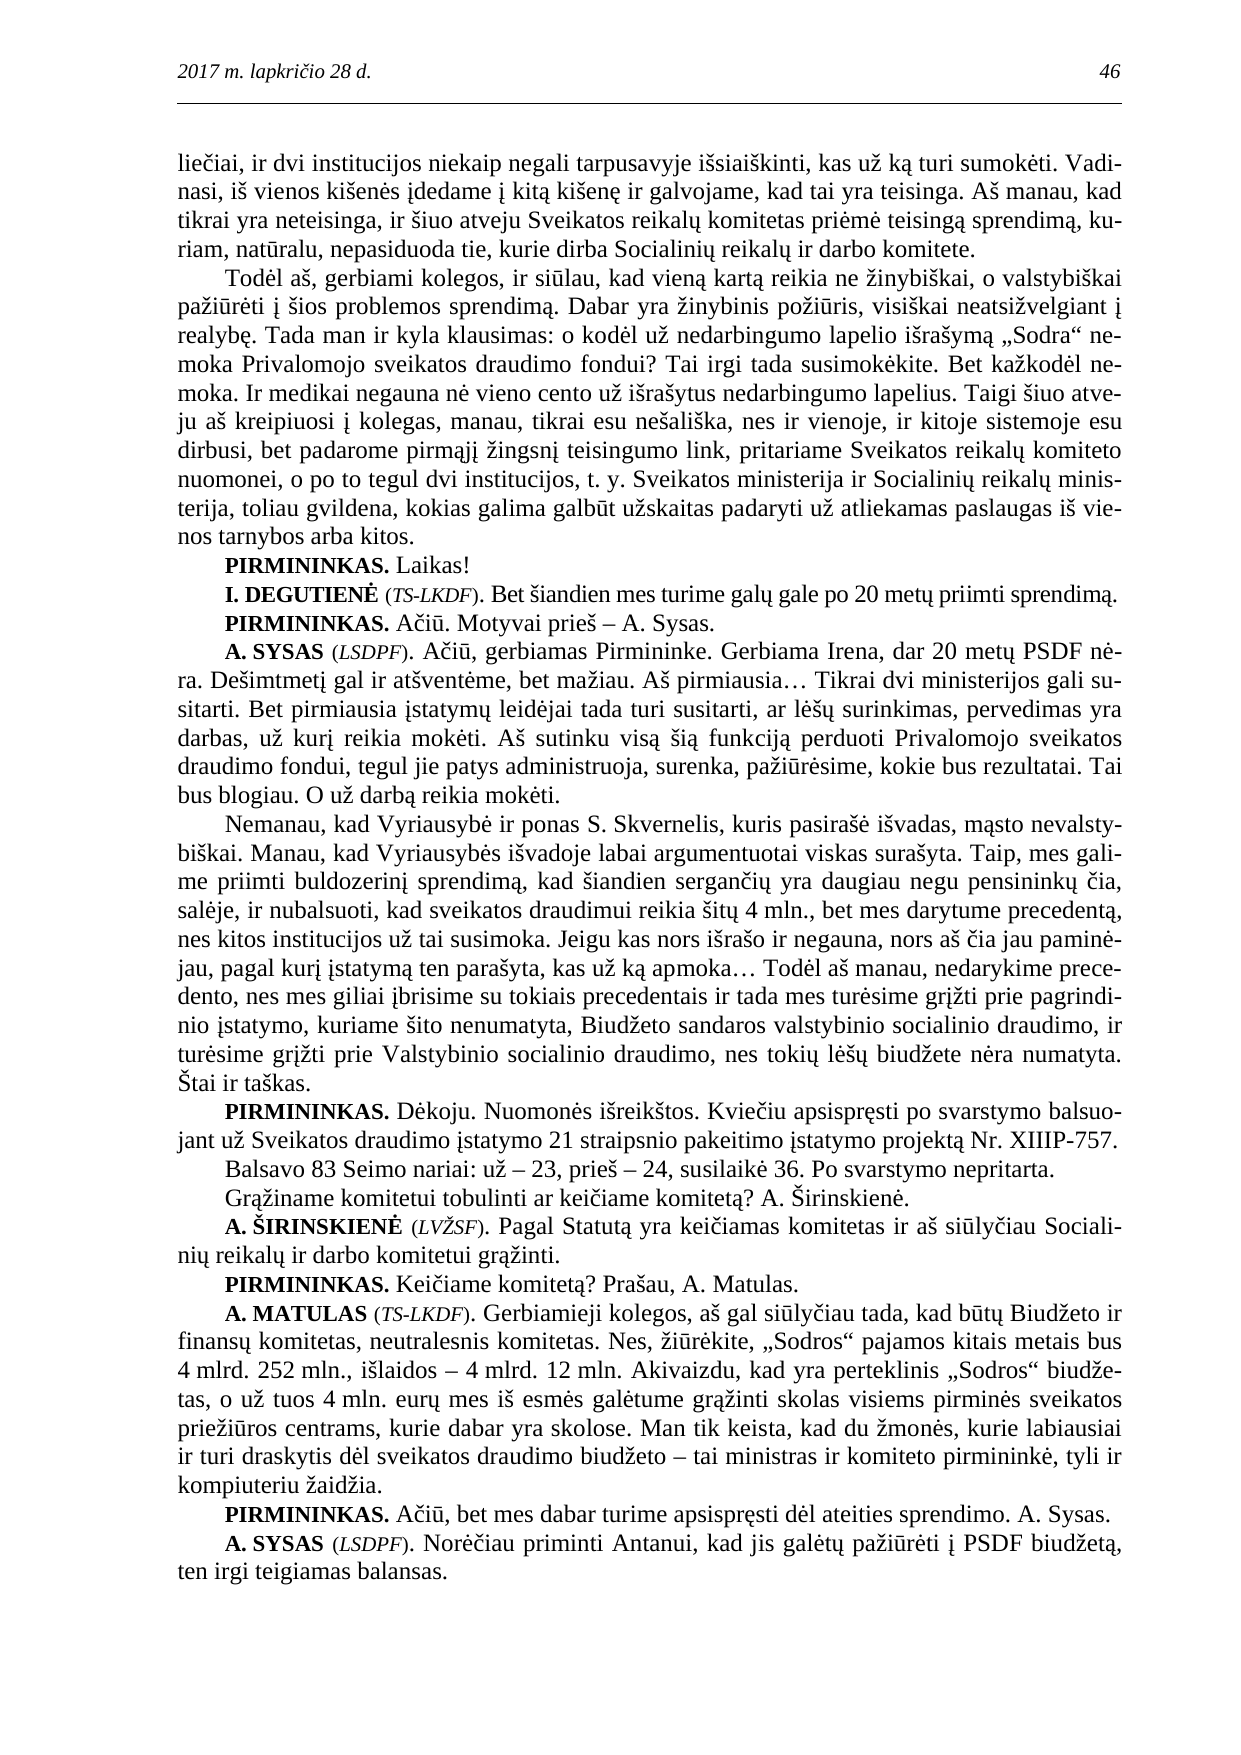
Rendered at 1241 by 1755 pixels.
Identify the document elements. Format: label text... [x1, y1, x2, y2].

text Grą­ži­na­me ko­mi­te­tui to­bu­lin­ti ar kei­čia­me ko­mi­te­tą? A. Ši­rins­kie­nė. [177, 1183, 1122, 1211]
text A. SYSAS (LSDPF). Ačiū, ger­bia­mas Pir­mi­nin­ke. Ger­bia­ma Ire­na, dar 20 me­tų PSDF nė­ra. De­šimt­me­tį gal ir at­šven­tė­me, bet ma­žiau. Aš pir­miau­sia… Tik­rai dvi mi­nis­te­ri­jos ga­li su­si­tar­ti. Bet pir­miau­sia įsta­ty­mų lei­dė­jai ta­da tu­ri su­si­tar­ti, ar lė­šų su­rin­ki­mas, per­ve­di­mas yra dar­bas, už ku­rį rei­kia mo­kė­ti. Aš su­tin­ku vi­są šią funk­ci­ją per­duo­ti Pri­va­lo­mo­jo svei­ka­tos drau­di­mo fon­dui, te­gul jie pa­tys ad­mi­nist­ruo­ja, su­ren­ka, pa­žiū­rė­si­me, ko­kie bus re­zul­ta­tai. Tai bus blo­giau. O už dar­bą rei­kia mo­kė­ti. [177, 636, 1122, 809]
text PIRMININKAS. Kei­čia­me ko­mi­te­tą? Pra­šau, A. Ma­tu­las. [177, 1269, 1122, 1298]
text Ne­ma­nau, kad Vy­riau­sy­bė ir po­nas S. Skver­ne­lis, ku­ris pa­si­ra­šė iš­va­das, mąs­to ne­vals­ty­biš­kai. Ma­nau, kad Vy­riau­sy­bės iš­va­do­je la­bai ar­gu­men­tuo­tai vis­kas su­ra­šy­ta. Taip, mes ga­li­me pri­im­ti bul­do­ze­ri­nį spren­di­mą, kad šian­dien ser­gan­čių yra dau­giau ne­gu pen­si­nin­kų čia, sa­lė­je, ir nu­bal­suo­ti, kad svei­ka­tos drau­di­mui rei­kia ši­tų 4 mln., bet mes da­ry­tu­me pre­ce­den­tą, nes ki­tos ins­ti­tu­ci­jos už tai su­si­mo­ka. Jei­gu kas nors iš­ra­šo ir ne­gau­na, nors aš čia jau pa­mi­nė­jau, pa­gal ku­rį įsta­ty­mą ten pa­ra­šy­ta, kas už ką ap­mo­ka… To­dėl aš ma­nau, ne­da­ry­ki­me pre­ce­den­to, nes mes gi­liai įbri­si­me su to­kiais pre­ce­den­tais ir ta­da mes tu­rė­si­me grįž­ti prie pa­grin­di­nio įsta­ty­mo, ku­ria­me ši­to ne­nu­ma­ty­ta, Biu­dže­to san­da­ros vals­ty­bi­nio so­cia­li­nio drau­di­mo, ir tu­rė­si­me grįž­ti prie Vals­ty­bi­nio so­cia­li­nio drau­di­mo, nes to­kių lė­šų biu­dže­te nė­ra nu­ma­ty­ta. Štai ir taš­kas. [177, 809, 1122, 1096]
text PIRMININKAS. Lai­kas! [177, 550, 1122, 579]
text PIRMININKAS. Ačiū. Mo­ty­vai prieš – A. Sy­sas. [177, 608, 1122, 636]
text I. DEGUTIENĖ (TS-LKDF). Bet šian­dien mes tu­ri­me ga­lų ga­le po 20 me­tų pri­im­ti spren­di­mą. [177, 579, 1122, 608]
text lie­čiai, ir dvi ins­ti­tu­ci­jos nie­kaip ne­ga­li tar­pu­sa­vy­je iš­si­aiš­kin­ti, kas už ką tu­ri su­mo­kė­ti. Va­di­na­si, iš vie­nos ki­še­nės įde­da­me į ki­tą ki­še­nę ir gal­vo­ja­me, kad tai yra tei­sin­ga. Aš ma­nau, kad tik­rai yra ne­tei­sin­ga, ir šiuo at­ve­ju Svei­ka­tos rei­ka­lų ko­mi­te­tas pri­ėmė tei­sin­gą spren­di­mą, ku­riam, na­tū­ra­lu, ne­pa­si­duo­da tie, ku­rie dir­ba So­cia­li­nių rei­ka­lų ir dar­bo ko­mi­te­te. [177, 148, 1122, 263]
text A. ŠIRINSKIENĖ (LVŽSF). Pa­gal Sta­tu­tą yra kei­čia­mas ko­mi­te­tas ir aš siū­ly­čiau So­cia­li­nių rei­ka­lų ir dar­bo ko­mi­te­tui grą­žin­ti. [177, 1211, 1122, 1269]
text A. MATULAS (TS-LKDF). Ger­bia­mie­ji ko­le­gos, aš gal siū­ly­čiau ta­da, kad bū­tų Biu­dže­to ir fi­nan­sų ko­mi­te­tas, neut­ra­les­nis ko­mi­te­tas. Nes, žiū­rė­ki­te, „Sod­ros“ pa­ja­mos ki­tais me­tais bus 4 mlrd. 252 mln., iš­lai­dos – 4 mlrd. 12 mln. Aki­vaiz­du, kad yra per­tek­li­nis „Sod­ros“ biu­dže­tas, o už tuos 4 mln. eu­rų mes iš es­mės ga­lė­tu­me grą­žin­ti sko­las vi­siems pir­mi­nės svei­ka­tos prie­žiū­ros cen­trams, ku­rie da­bar yra sko­lo­se. Man tik keis­ta, kad du žmo­nės, ku­rie la­biau­siai ir tu­ri dras­ky­tis dėl svei­ka­tos drau­di­mo biu­dže­to – tai mi­nist­ras ir ko­mi­te­to pir­mi­nin­kė, ty­li ir kom­piu­te­riu žai­džia. [177, 1298, 1122, 1499]
text A. SYSAS (LSDPF). No­rė­čiau pri­min­ti An­ta­nui, kad jis ga­lė­tų pa­žiū­rė­ti į PSDF biu­dže­tą, ten ir­gi tei­gia­mas ba­lan­sas. [177, 1528, 1122, 1585]
text PIRMININKAS. Ačiū, bet mes da­bar tu­ri­me ap­si­spręs­ti dėl at­ei­ties spren­di­mo. A. Sy­sas. [177, 1499, 1122, 1528]
text Bal­sa­vo 83 Sei­mo na­riai: už – 23, prieš – 24, su­si­lai­kė 36. Po svars­ty­mo ne­pri­tar­ta. [177, 1154, 1122, 1183]
text PIRMININKAS. Dė­ko­ju. Nuo­mo­nės iš­reikš­tos. Kvie­čiu ap­si­spręs­ti po svars­ty­mo bal­suo­jant už Svei­ka­tos drau­di­mo įsta­ty­mo 21 straips­nio pa­kei­ti­mo įsta­ty­mo pro­jek­tą Nr. XIIIP-757. [177, 1096, 1122, 1154]
text To­dėl aš, ger­bia­mi ko­le­gos, ir siū­lau, kad vie­ną kar­tą rei­kia ne ži­ny­biš­kai, o vals­ty­biš­kai pa­žiū­rė­ti į šios pro­ble­mos spren­di­mą. Da­bar yra ži­ny­bi­nis po­žiū­ris, vi­siš­kai neat­si­žvel­giant į re­a­ly­bę. Ta­da man ir ky­la klau­si­mas: o ko­dėl už ne­dar­bin­gu­mo la­pe­lio iš­ra­šy­mą „Sod­ra“ ne­mo­ka Pri­va­lo­mo­jo svei­ka­tos drau­di­mo fon­dui? Tai ir­gi ta­da su­si­mo­kė­ki­te. Bet kaž­ko­dėl ne­mo­ka. Ir me­di­kai ne­gau­na nė vie­no cen­to už iš­ra­šy­tus ne­dar­bin­gu­mo la­pe­lius. Tai­gi šiuo at­ve­ju aš krei­piuo­si į ko­le­gas, ma­nau, tik­rai esu ne­ša­liš­ka, nes ir vie­no­je, ir ki­to­je sis­te­mo­je esu dir­bu­si, bet pa­da­ro­me pir­mą­jį žings­nį tei­sin­gu­mo link, pri­ta­ria­me Svei­ka­tos rei­ka­lų ko­mi­te­to nuo­mo­nei, o po to te­gul dvi ins­ti­tu­ci­jos, t. y. Svei­ka­tos mi­nis­te­ri­ja ir So­cia­li­nių rei­ka­lų mi­nis­te­ri­ja, to­liau gvil­de­na, ko­kias ga­li­ma gal­būt už­skai­tas pa­da­ry­ti už at­lie­ka­mas pa­slau­gas iš vie­nos tar­ny­bos ar­ba ki­tos. [177, 263, 1122, 550]
